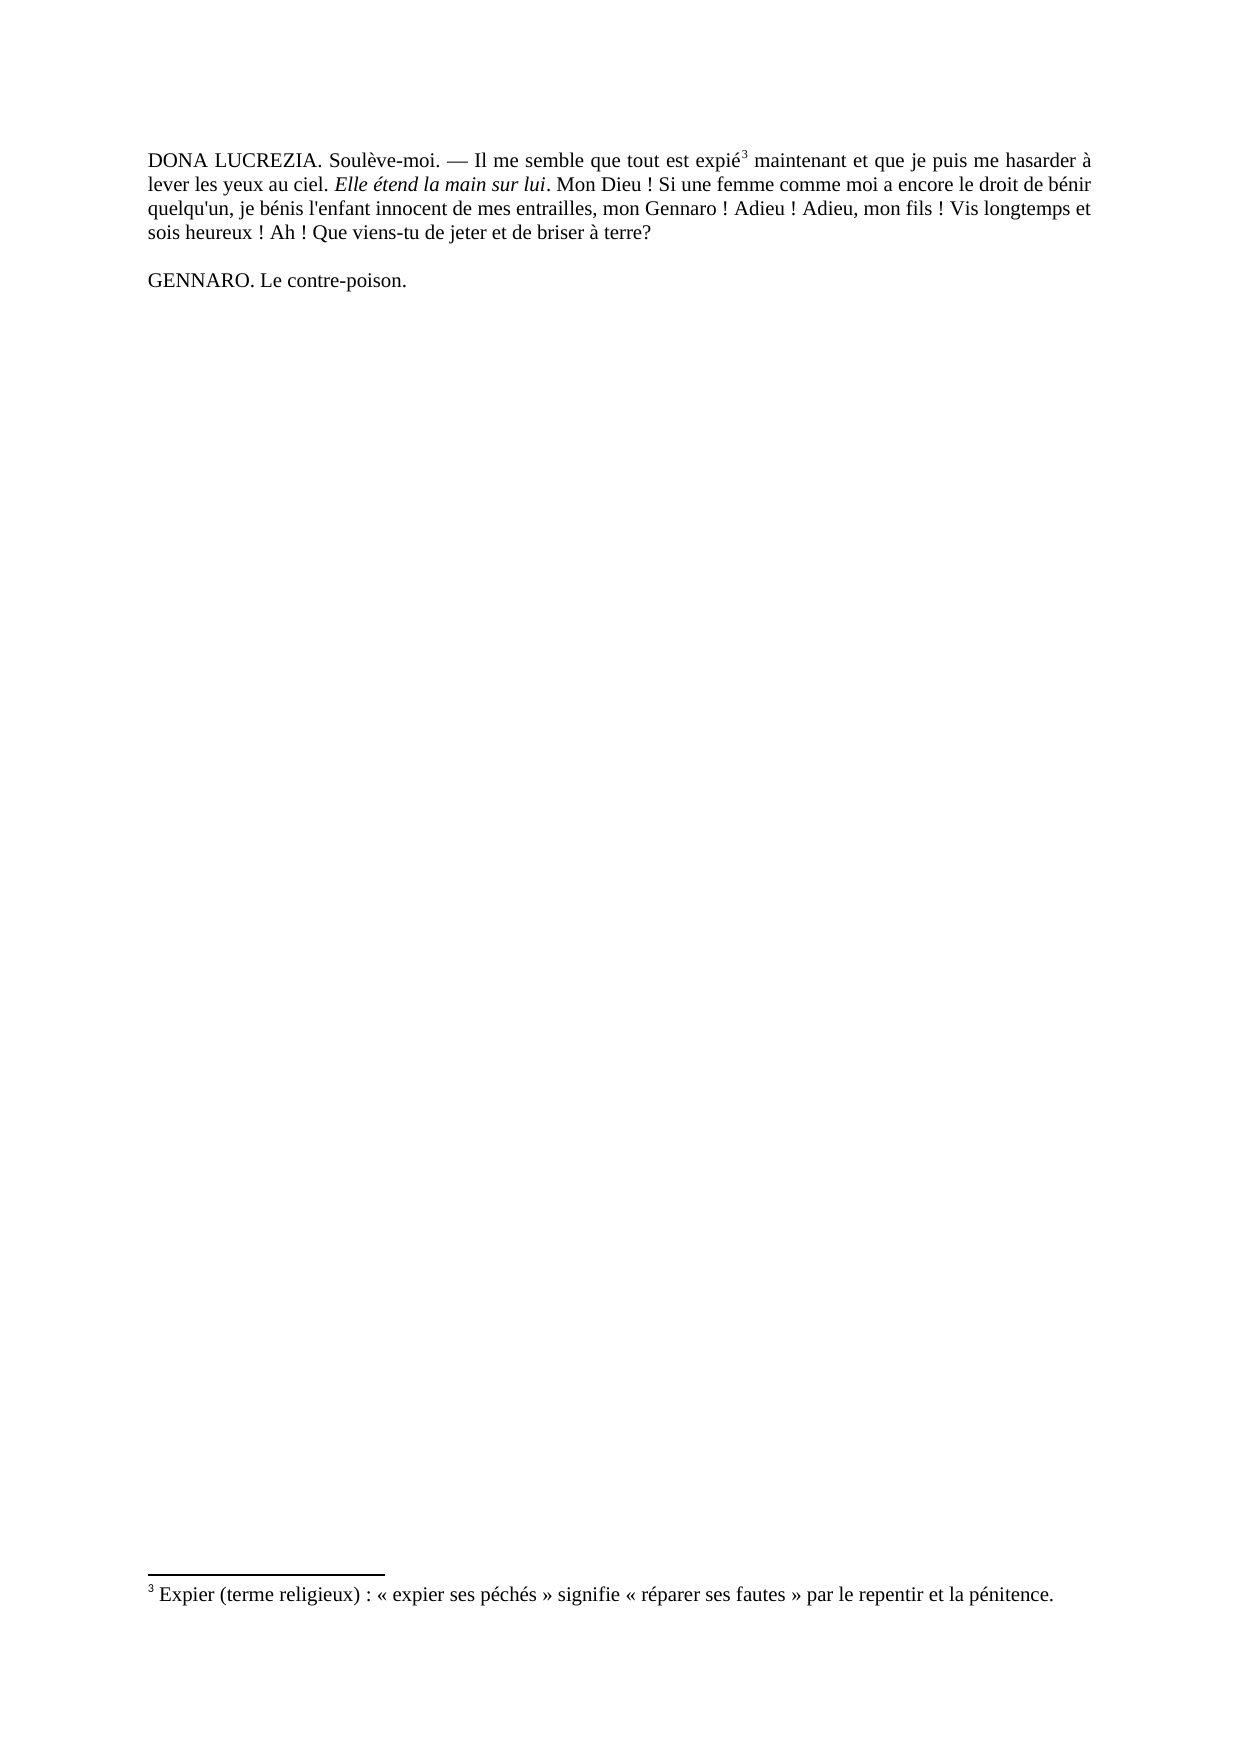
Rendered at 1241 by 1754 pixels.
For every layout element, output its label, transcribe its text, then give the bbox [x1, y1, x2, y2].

text GENNARO. Le contre-poison. [148, 268, 1093, 292]
text Expier (terme religieux) : « expier ses péchés » signifie « réparer ses fautes » par le repentir et la pénitence. [148, 1581, 1093, 1606]
text DONA LUCREZIA. Soulève-moi. — Il me semble que tout est expié maintenant et que je puis me hasarder à lever les yeux au ciel. Elle étend la main sur lui. Mon Dieu ! Si une femme comme moi a encore le droit de bénir quelqu'un, je bénis l'enfant innocent de mes entrailles, mon Gennaro ! Adieu ! Adieu, mon fils ! Vis longtemps et sois heureux ! Ah ! Que viens-tu de jeter et de briser à terre? [148, 148, 1093, 244]
